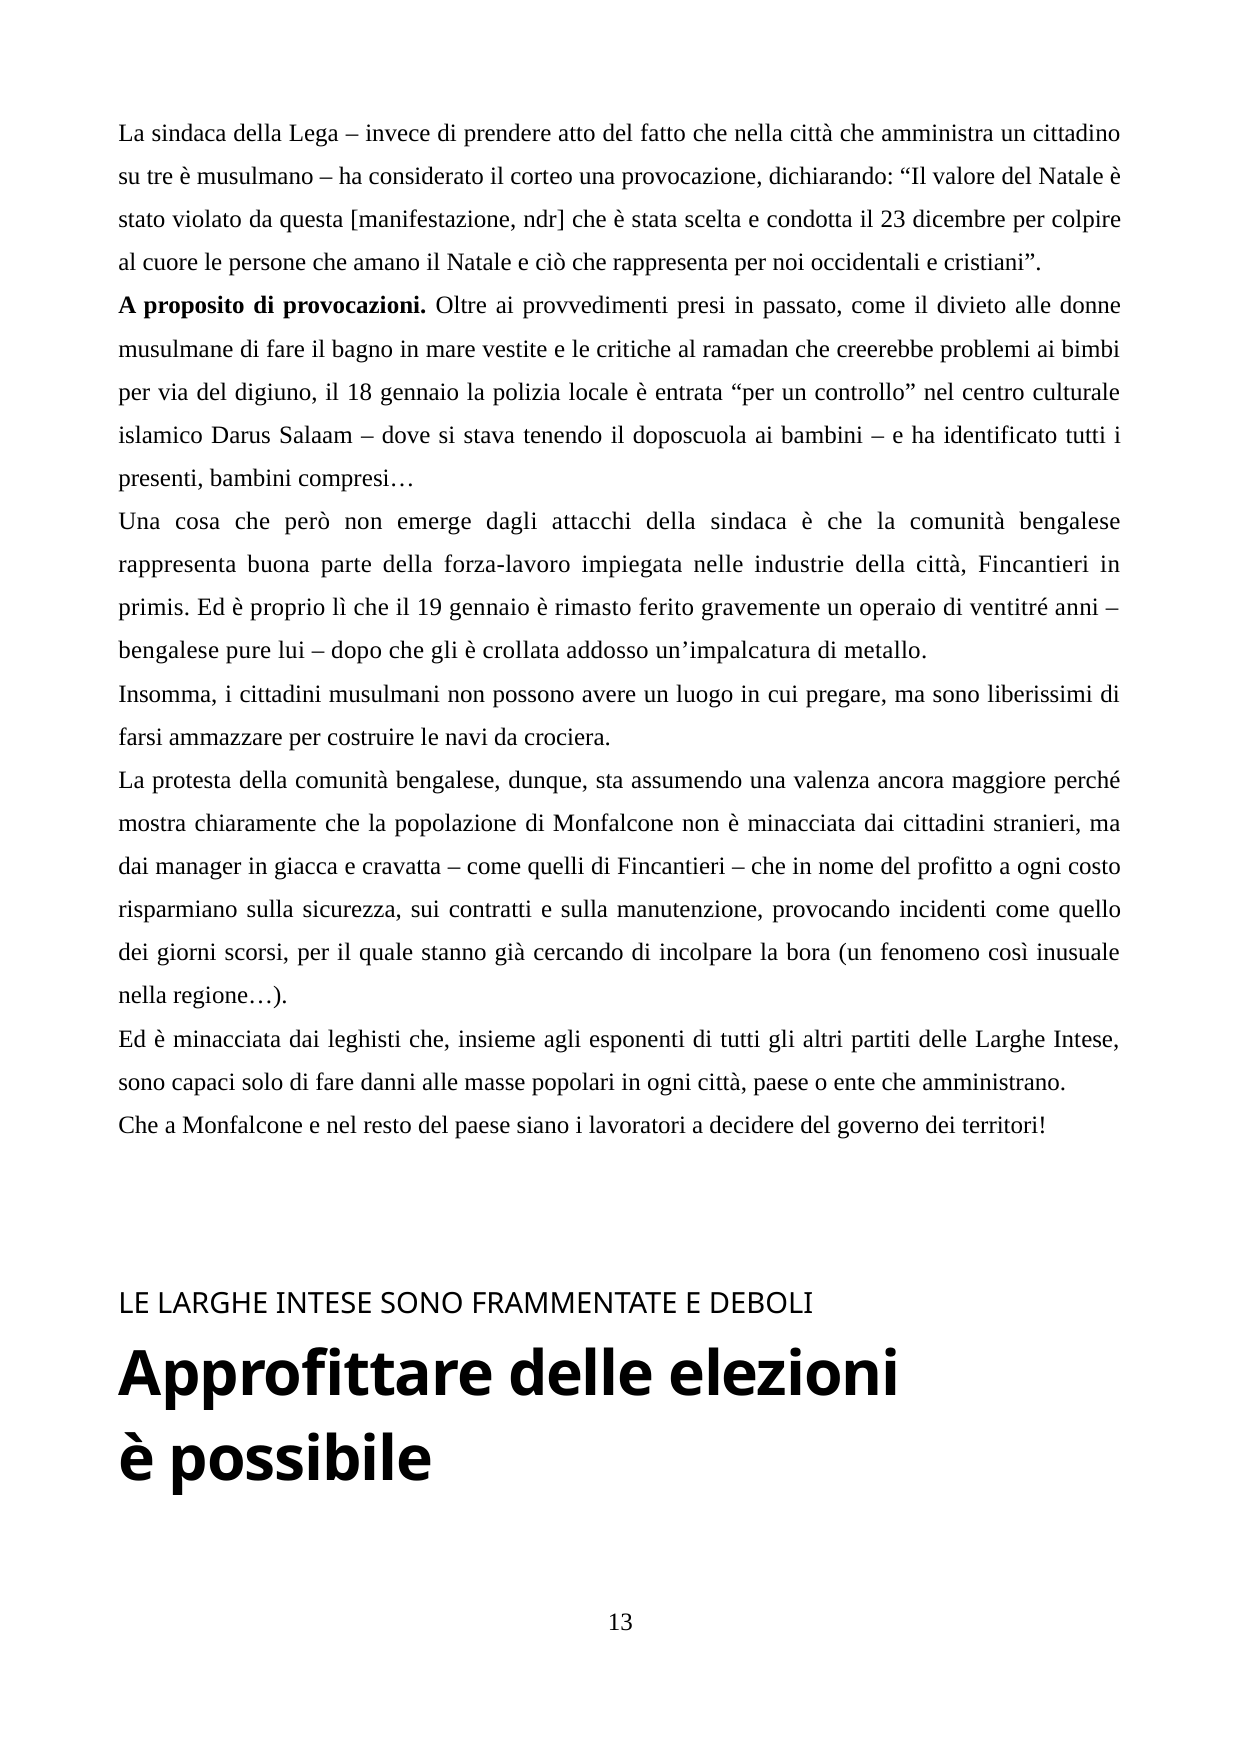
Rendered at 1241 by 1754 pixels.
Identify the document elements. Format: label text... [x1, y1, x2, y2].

text Ed è minacciata dai leghisti che, insieme agli esponenti di tutti gli altri partiti delle Larghe Intese, sono capaci solo di fare danni alle masse popolari in ogni città, paese o ente che amministrano. [118, 1024, 1122, 1096]
text approfittare delle elezioni [118, 1328, 1122, 1413]
text Insomma, i cittadini musulmani non possono avere un luogo in cui pregare, ma sono liberissimi di farsi ammazzare per costruire le navi da crociera. [118, 679, 1122, 751]
text Una cosa che però non emerge dagli attacchi della sindaca è che la comunità bengalese rappresenta buona parte della forza-lavoro impiegata nelle industrie della città, Fincantieri in primis. Ed è proprio lì che il 19 gennaio è rimasto ferito gravemente un operaio di ventitré anni – bengalese pure lui – dopo che gli è crollata addosso un’impalcatura di metallo. [118, 506, 1122, 664]
text Che a Monfalcone e nel resto del paese siano i lavoratori a decidere del governo dei territori! [118, 1110, 1122, 1139]
text La sindaca della Lega – invece di prendere atto del fatto che nella città che amministra un cittadino su tre è musulmano – ha considerato il corteo una provocazione, dichiarando: “Il valore del Natale è stato violato da questa [manifestazione, ndr] che è stata scelta e condotta il 23 dicembre per colpire al cuore le persone che amano il Natale e ciò che rappresenta per noi occidentali e cristiani”. [118, 118, 1122, 276]
text La protesta della comunità bengalese, dunque, sta assumendo una valenza ancora maggiore perché mostra chiaramente che la popolazione di Monfalcone non è minacciata dai cittadini stranieri, ma dai manager in giacca e cravatta – come quelli di Fincantieri – che in nome del profitto a ogni costo risparmiano sulla sicurezza, sui contratti e sulla manutenzione, provocando incidenti come quello dei giorni scorsi, per il quale stanno già cercando di incolpare la bora (un fenomeno così inusuale nella regione…). [118, 765, 1122, 1009]
text è possibile [118, 1413, 1122, 1498]
text Le Larghe Intese sono frammentate e deboli [118, 1282, 1122, 1322]
text A proposito di provocazioni. Oltre ai provvedimenti presi in passato, come il divieto alle donne musulmane di fare il bagno in mare vestite e le critiche al ramadan che creerebbe problemi ai bimbi per via del digiuno, il 18 gennaio la polizia locale è entrata “per un controllo” nel centro culturale islamico Darus Salaam – dove si stava tenendo il doposcuola ai bambini – e ha identificato tutti i presenti, bambini compresi… [118, 291, 1122, 492]
